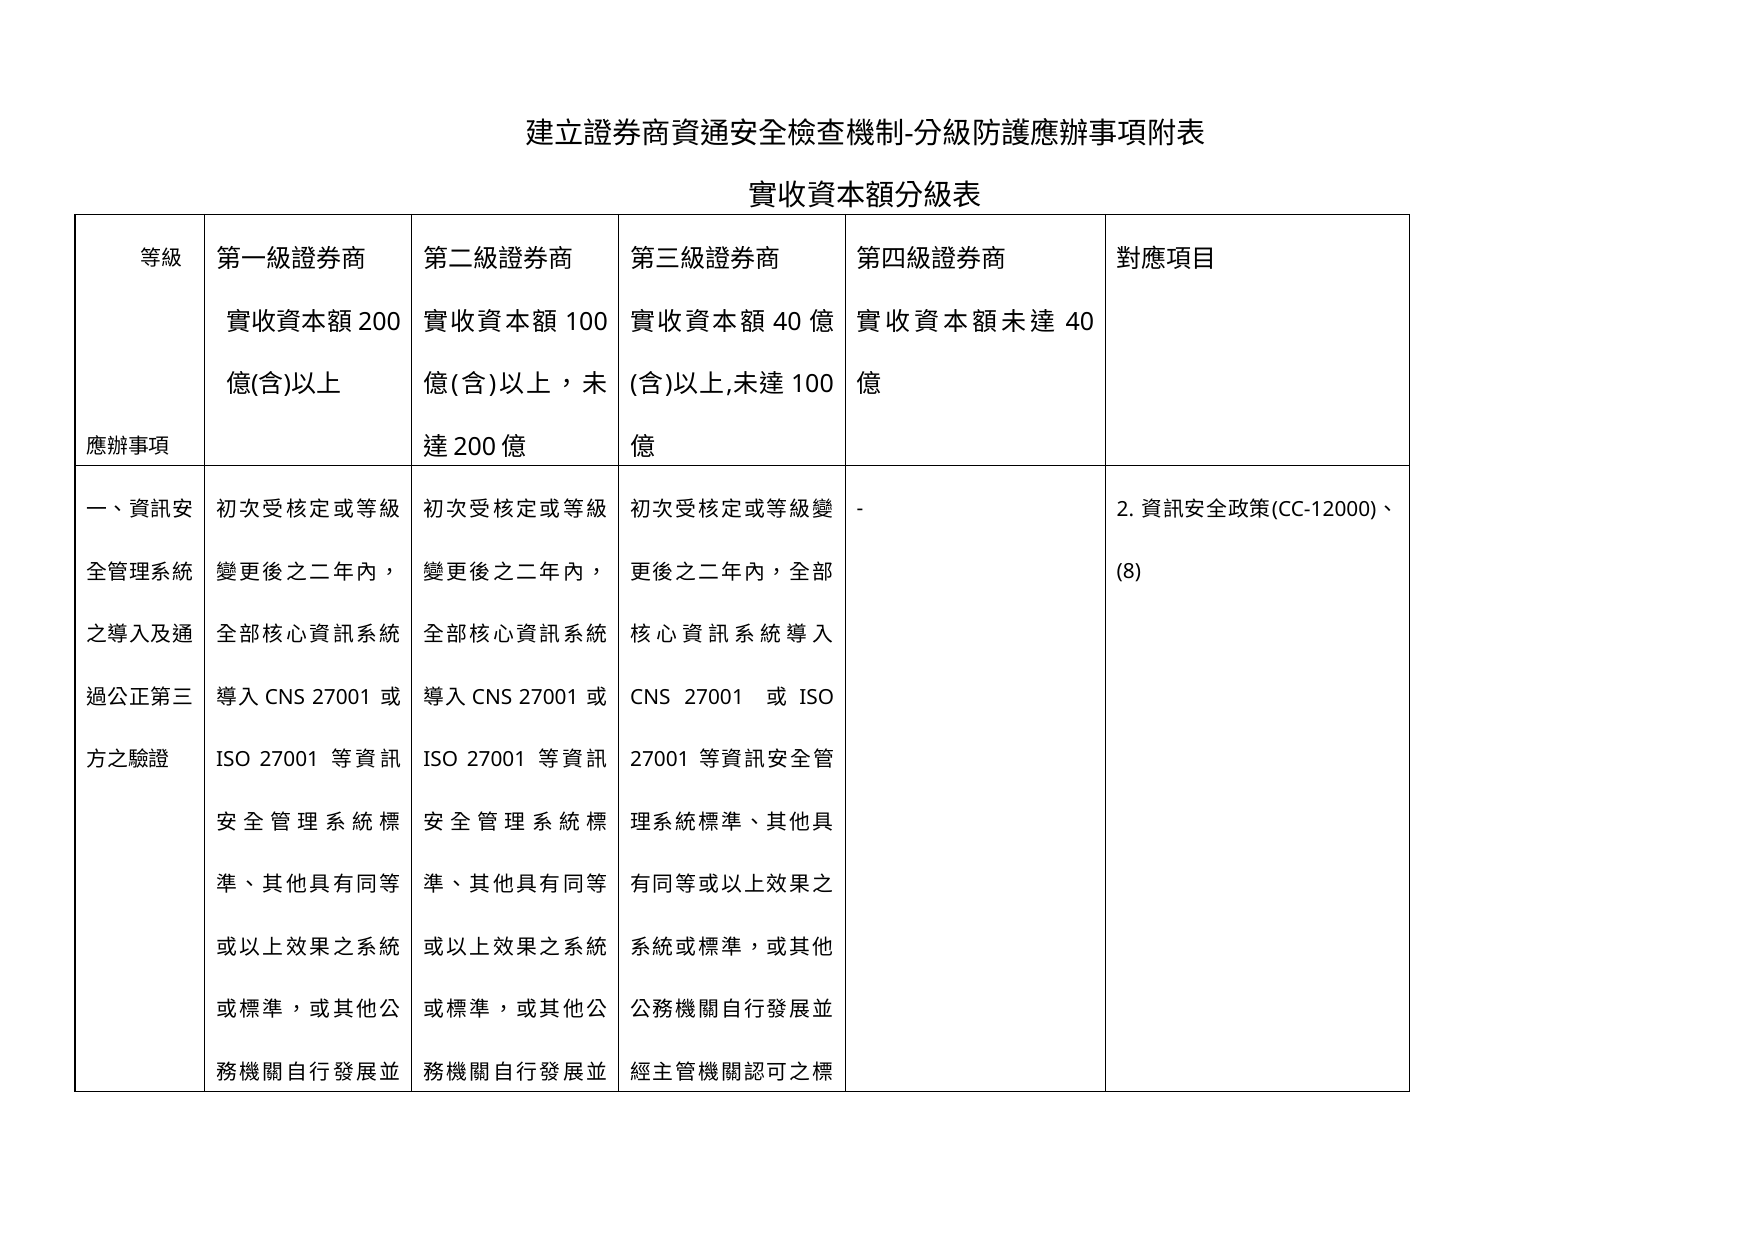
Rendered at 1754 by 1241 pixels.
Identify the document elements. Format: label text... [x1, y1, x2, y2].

table_cell - [846, 466, 1105, 1091]
table_cell 一、資訊安全管理系統之導入及通過公正第三方之驗證 [76, 466, 204, 1091]
table_cell 初次受核定或等級變更後之二年內，全部核心資訊系統導入CNS 27001 或ISO 27001 等資訊安全管理系統標準、其他具有同等或以上效果之系統或標準，或其他公務機關自行發展並經主管機關認可之標 [619, 466, 845, 1091]
table_cell 2. 資訊安全政策(CC-12000)、(8) [1106, 466, 1409, 1091]
table_header 等級 應辦事項 [76, 215, 204, 465]
table_header 第二級證券商 實收資本額100億(含)以上，未達200億 [412, 215, 618, 465]
table_cell 初次受核定或等級變更後之二年內，全部核心資訊系統導入CNS 27001 或ISO 27001 等資訊安全管理系統標準、其他具有同等或以上效果之系統或標準，或其他公務機關自行發展並 [205, 466, 411, 1091]
table_header 第三級證券商 實收資本額40億(含)以上,未達100億 [619, 215, 845, 465]
table_header 對應項目 [1106, 215, 1409, 465]
table_header 第四級證券商 實收資本額未達40億 [846, 215, 1105, 465]
text 建立證券商資通安全檢查機制-分級防護應辦事項附表 [75, 89, 1655, 151]
text 實收資本額分級表 [75, 151, 1655, 214]
table_cell 初次受核定或等級變更後之二年內，全部核心資訊系統導入CNS 27001 或ISO 27001 等資訊安全管理系統標準、其他具有同等或以上效果之系統或標準，或其他公務機關自行發展並 [412, 466, 618, 1091]
table_header 第一級證券商 實收資本額200億(含)以上 [205, 215, 411, 465]
